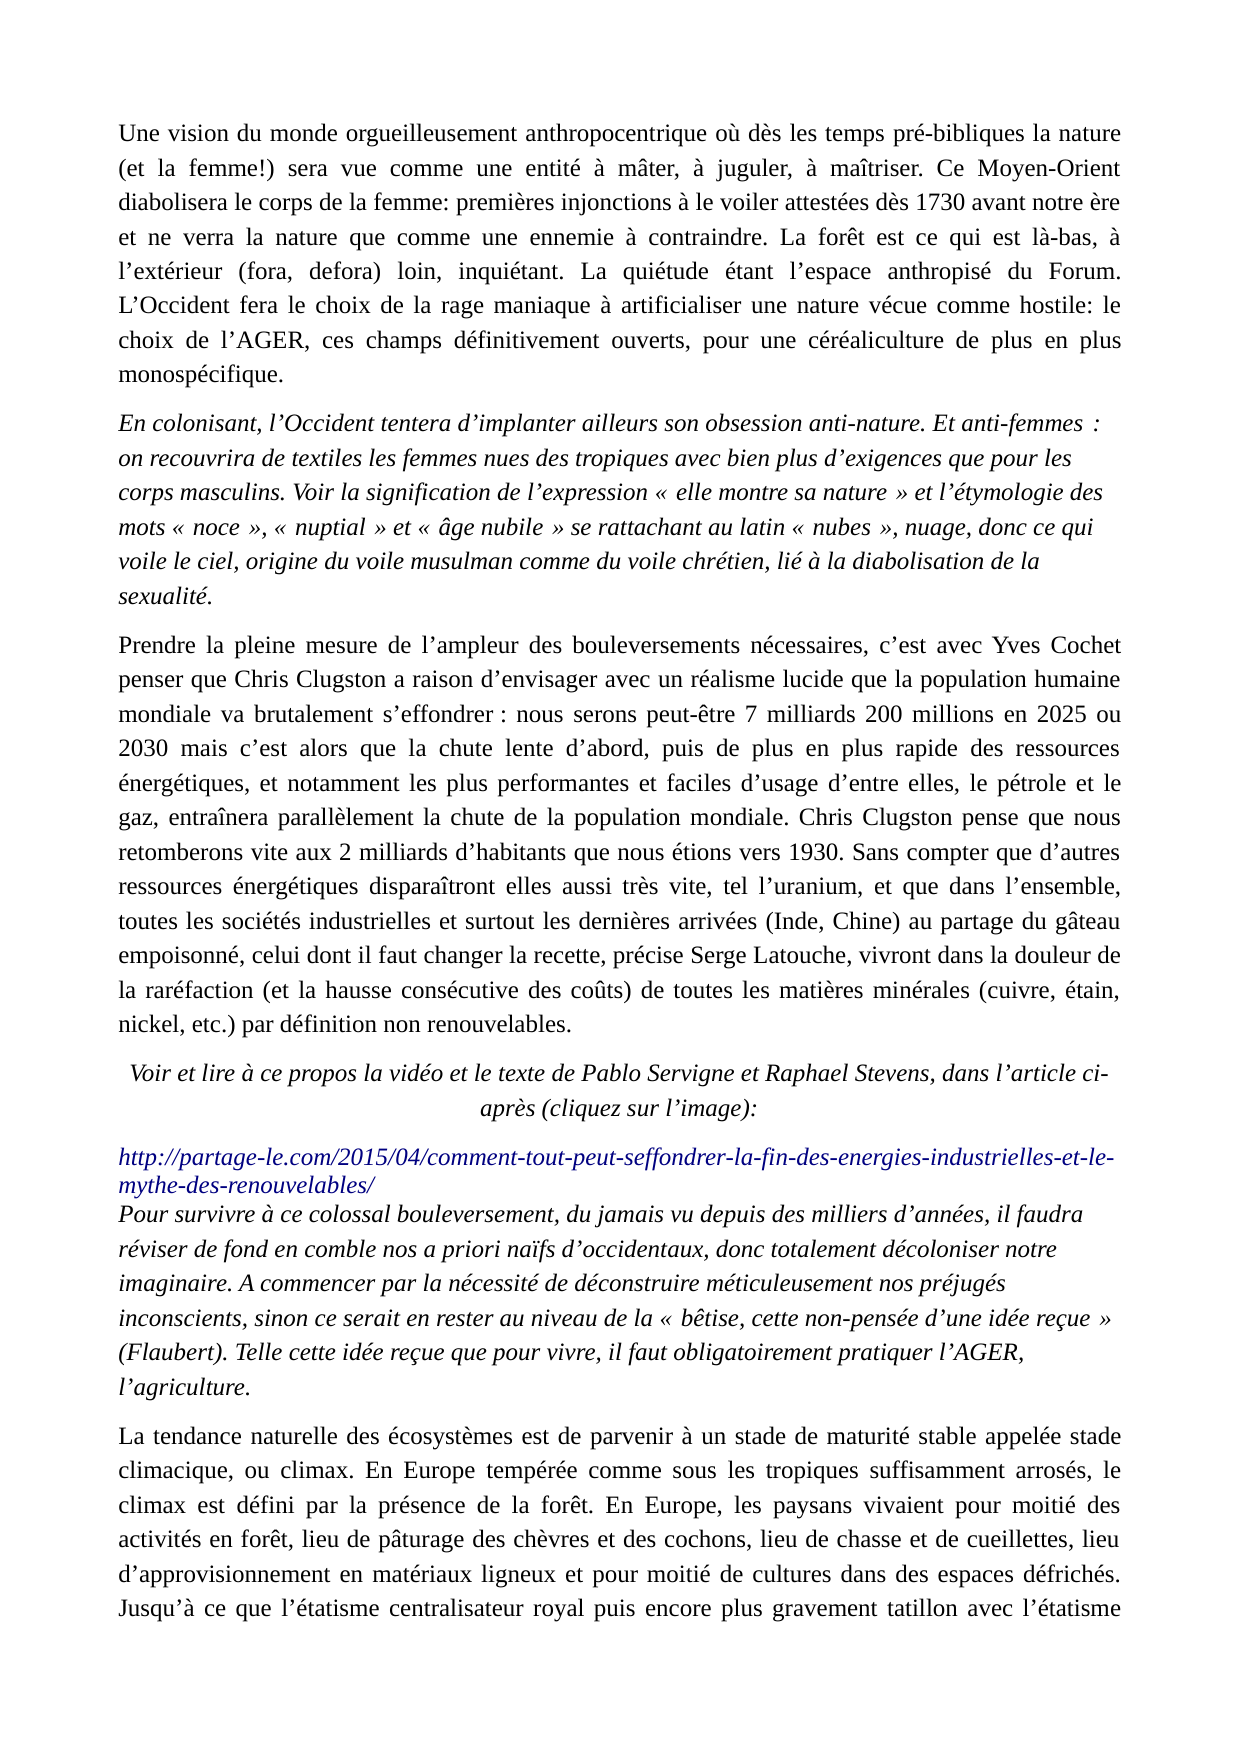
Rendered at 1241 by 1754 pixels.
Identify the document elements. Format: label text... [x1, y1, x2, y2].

text http://partage-le.com/2015/04/comment-tout-peut-seffondrer-la-fin-des-energies-industrielles-et-le-mythe-des-renouvelables/ [118, 1142, 1122, 1199]
text En colonisant, l’Occident tentera d’implanter ailleurs son obsession anti-nature. Et anti-femmes : on recouvrira de textiles les femmes nues des tropiques avec bien plus d’exigences que pour les corps masculins. Voir la signification de l’expression « elle montre sa nature » et l’étymologie des mots « noce », « nuptial » et « âge nubile » se rattachant au latin « nubes », nuage, donc ce qui voile le ciel, origine du voile musulman comme du voile chrétien, lié à la diabolisation de la sexualité. [118, 408, 1122, 610]
text Une vision du monde orgueilleusement anthropocentrique où dès les temps pré-bibliques la nature (et la femme!) sera vue comme une entité à mâter, à juguler, à maîtriser. Ce Moyen-Orient diabolisera le corps de la femme: premières injonctions à le voiler attestées dès 1730 avant notre ère et ne verra la nature que comme une ennemie à contraindre. La forêt est ce qui est là-bas, à l’extérieur (fora, defora) loin, inquiétant. La quiétude étant l’espace anthropisé du Forum. L’Occident fera le choix de la rage maniaque à artificialiser une nature vécue comme hostile: le choix de l’AGER, ces champs définitivement ouverts, pour une céréaliculture de plus en plus monospécifique. [118, 118, 1122, 388]
text La tendance naturelle des écosystèmes est de parvenir à un stade de maturité stable appelée stade climacique, ou climax. En Europe tempérée comme sous les tropiques suffisamment arrosés, le climax est défini par la présence de la forêt. En Europe, les paysans vivaient pour moitié des activités en forêt, lieu de pâturage des chèvres et des cochons, lieu de chasse et de cueillettes, lieu d’approvisionnement en matériaux ligneux et pour moitié de cultures dans des espaces défrichés. Jusqu’à ce que l’étatisme centralisateur royal puis encore plus gravement tatillon avec l’étatisme [118, 1421, 1122, 1622]
text Voir et lire à ce propos la vidéo et le texte de Pablo Servigne et Raphael Stevens, dans l’article ci-après (cliquez sur l’image): [118, 1058, 1122, 1122]
text Pour survivre à ce colossal bouleversement, du jamais vu depuis des milliers d’années, il faudra réviser de fond en comble nos a priori naïfs d’occidentaux, donc totalement décoloniser notre imaginaire. A commencer par la nécessité de déconstruire méticuleusement nos préjugés inconscients, sinon ce serait en rester au niveau de la « bêtise, cette non-pensée d’une idée reçue » (Flaubert). Telle cette idée reçue que pour vivre, il faut obligatoirement pratiquer l’AGER, l’agriculture. [118, 1199, 1122, 1401]
text Prendre la pleine mesure de l’ampleur des bouleversements nécessaires, c’est avec Yves Cochet penser que Chris Clugston a raison d’envisager avec un réalisme lucide que la population humaine mondiale va brutalement s’effondrer : nous serons peut-être 7 milliards 200 millions en 2025 ou 2030 mais c’est alors que la chute lente d’abord, puis de plus en plus rapide des ressources énergétiques, et notamment les plus performantes et faciles d’usage d’entre elles, le pétrole et le gaz, entraînera parallèlement la chute de la population mondiale. Chris Clugston pense que nous retomberons vite aux 2 milliards d’habitants que nous étions vers 1930. Sans compter que d’autres ressources énergétiques disparaîtront elles aussi très vite, tel l’uranium, et que dans l’ensemble, toutes les sociétés industrielles et surtout les dernières arrivées (Inde, Chine) au partage du gâteau empoisonné, celui dont il faut changer la recette, précise Serge Latouche, vivront dans la douleur de la raréfaction (et la hausse consécutive des coûts) de toutes les matières minérales (cuivre, étain, nickel, etc.) par définition non renouvelables. [118, 630, 1122, 1038]
